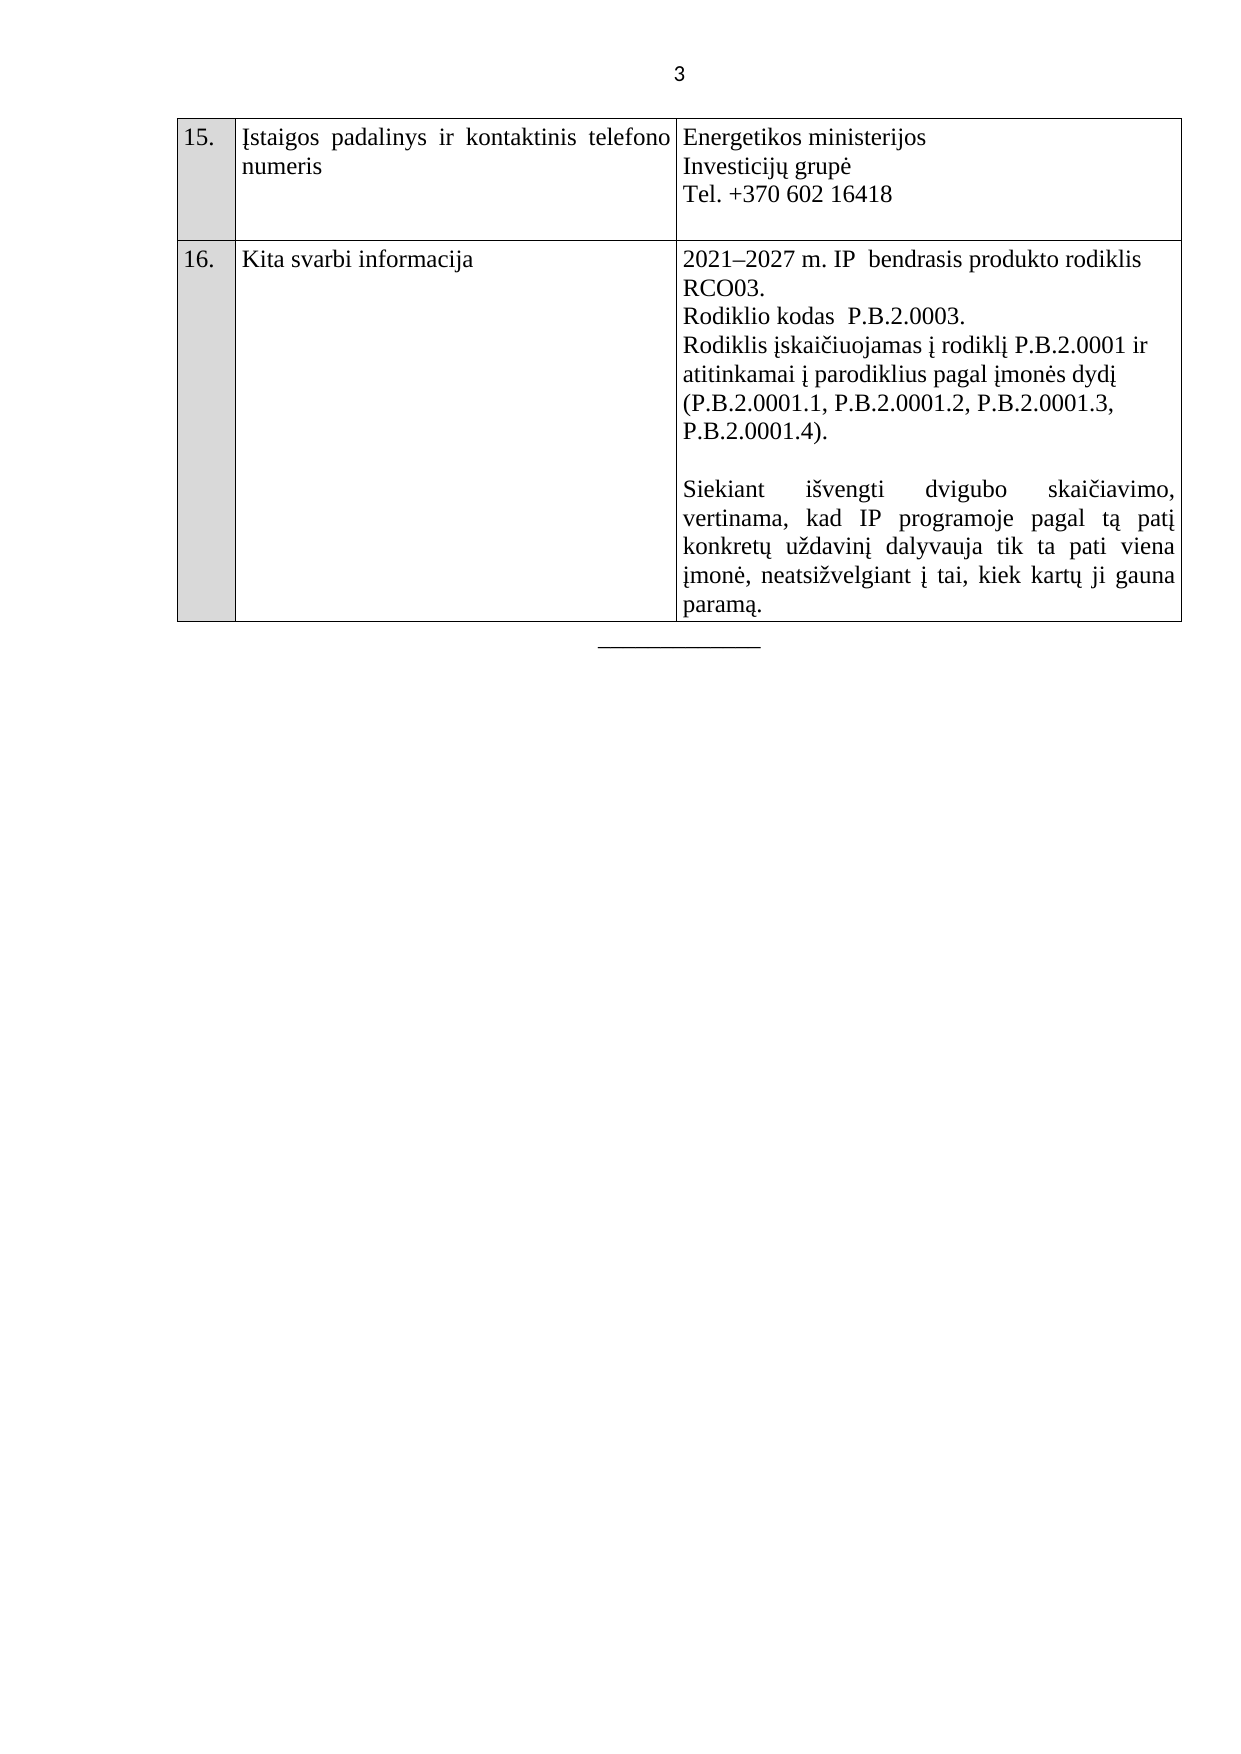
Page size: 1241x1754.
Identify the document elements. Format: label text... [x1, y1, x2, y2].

text _____________ [177, 622, 1181, 650]
table_cell 15. [178, 119, 235, 240]
table_cell Įstaigos padalinys ir kontaktinis telefono numeris [236, 119, 676, 240]
table_cell Energetikos ministerijos Investicijų grupė Tel. +370 602 16418 [677, 119, 1181, 240]
table_cell 16. [178, 241, 235, 621]
table_cell Kita svarbi informacija [236, 241, 676, 621]
table_cell 2021–2027 m. IP bendrasis produkto rodiklis RCO03. Rodiklio kodas P.B.2.0003. Rodiklis įskaičiuojamas į rodiklį P.B.2.0001 ir atitinkamai į parodiklius pagal įmonės dydį (P.B.2.0001.1, P.B.2.0001.2, P.B.2.0001.3, P.B.2.0001.4). Siekiant išvengti dvigubo skaičiavimo, vertinama, kad IP programoje pagal tą patį konkretų uždavinį dalyvauja tik ta pati viena įmonė, neatsižvelgiant į tai, kiek kartų ji gauna paramą. [677, 241, 1181, 621]
